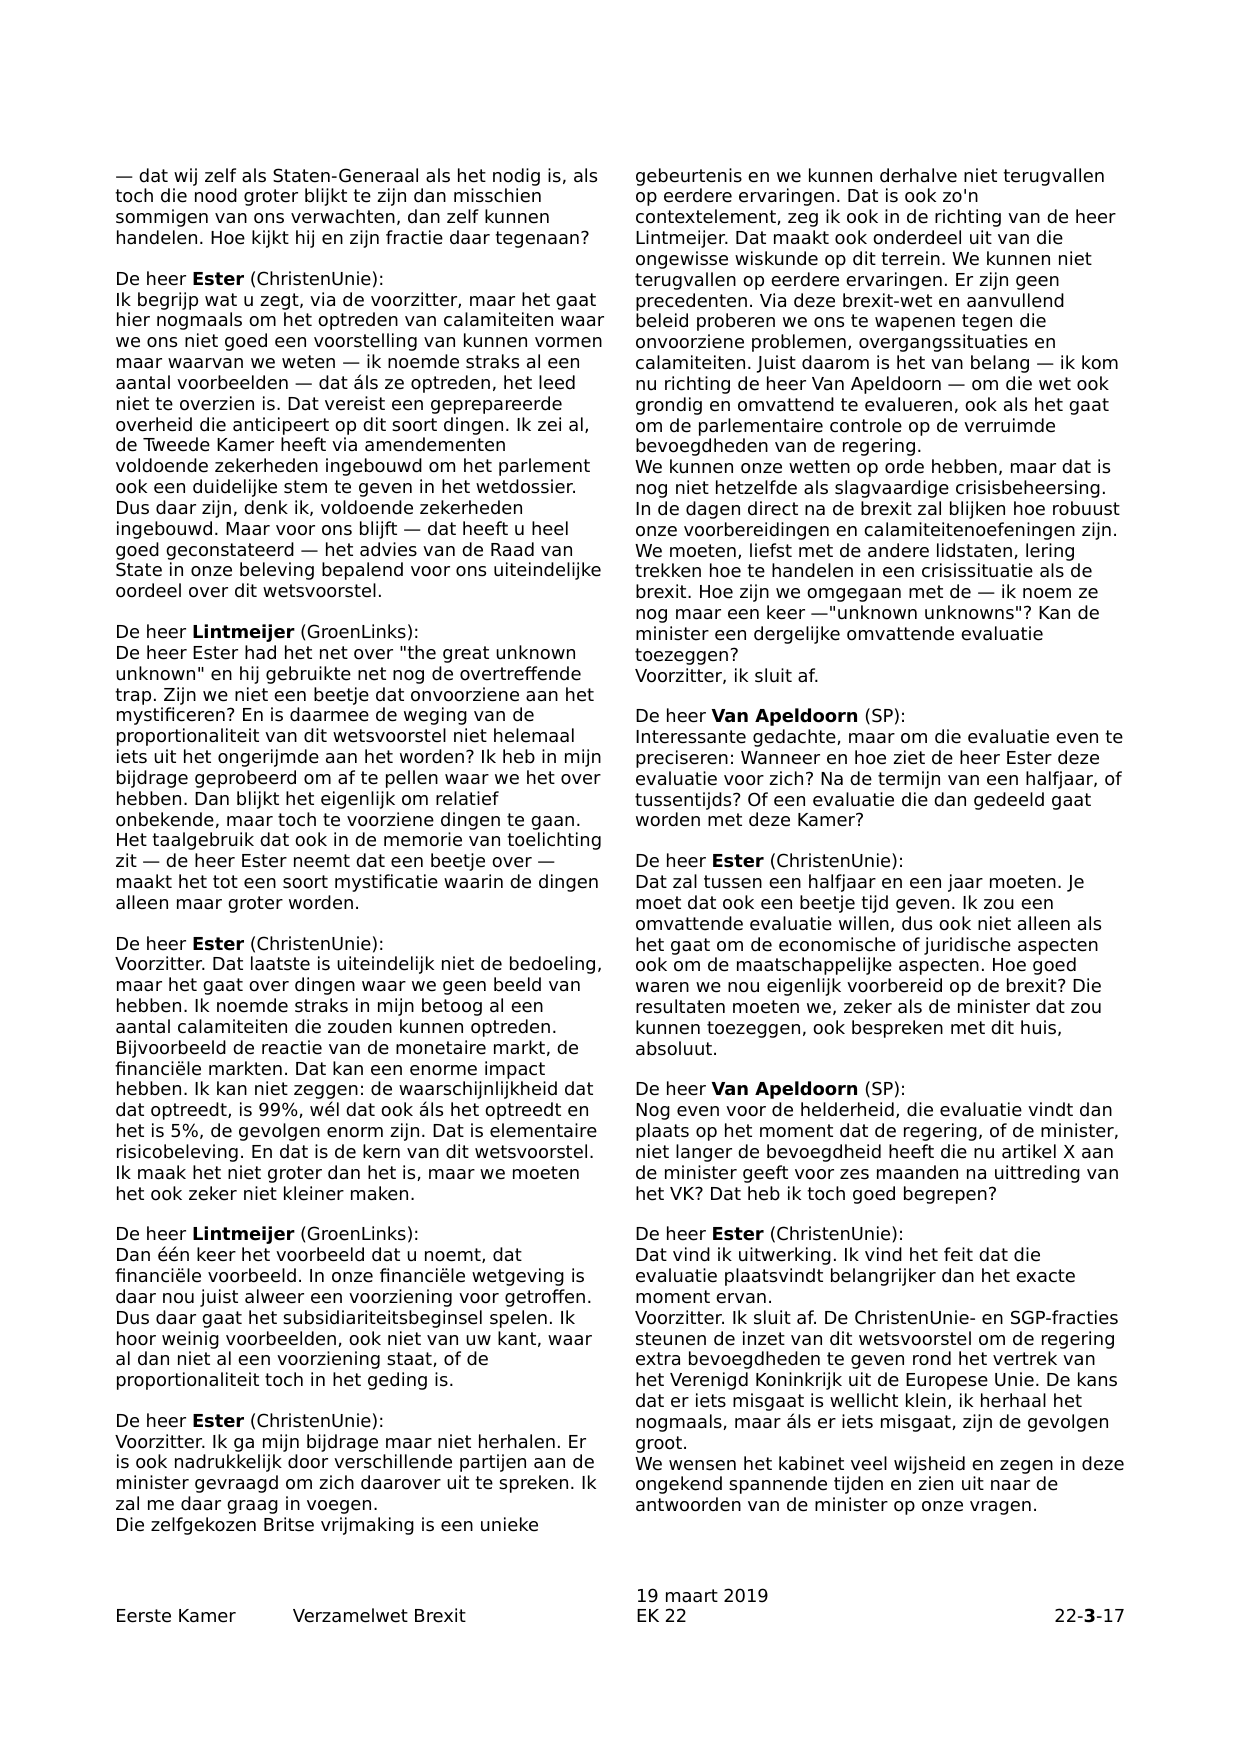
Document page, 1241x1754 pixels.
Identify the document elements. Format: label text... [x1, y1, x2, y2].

text Dat zal tussen een halfjaar en een jaar moeten. Je moet dat ook een beetje tijd geven. Ik zou een omvattende evaluatie willen, dus ook niet alleen als het gaat om de economische of juridische aspecten ook om de maatschappelijke aspecten. Hoe goed waren we nou eigenlijk voorbereid op de brexit? Die resultaten moeten we, zeker als de minister dat zou kunnen toezeggen, ook bespreken met dit huis, absoluut. [635, 872, 1125, 1059]
text De heer Ester (ChristenUnie): [635, 851, 1125, 872]
text Voorzitter. Ik sluit af. De ChristenUnie- en SGP-fracties steunen de inzet van dit wetsvoorstel om de regering extra bevoegdheden te geven rond het vertrek van het Verenigd Koninkrijk uit de Europese Unie. De kans dat er iets misgaat is wellicht klein, ik herhaal het nogmaals, maar áls er iets misgaat, zijn de gevolgen groot. [635, 1307, 1125, 1453]
text De heer Ester had het net over "the great unknown unknown" en hij gebruikte net nog de overtreffende trap. Zijn we niet een beetje dat onvoorziene aan het mystificeren? En is daarmee de weging van de proportionaliteit van dit wetsvoorstel niet helemaal iets uit het ongerijmde aan het worden? Ik heb in mijn bijdrage geprobeerd om af te pellen waar we het over hebben. Dan blijkt het eigenlijk om relatief onbekende, maar toch te voorziene dingen te gaan. Het taalgebruik dat ook in de memorie van toelichting zit — de heer Ester neemt dat een beetje over — maakt het tot een soort mystificatie waarin de dingen alleen maar groter worden. [115, 643, 605, 913]
text Dan één keer het voorbeeld dat u noemt, dat financiële voorbeeld. In onze financiële wetgeving is daar nou juist alweer een voorziening voor getroffen. Dus daar gaat het subsidiariteitsbeginsel spelen. Ik hoor weinig voorbeelden, ook niet van uw kant, waar al dan niet al een voorziening staat, of de proportionaliteit toch in het geding is. [115, 1245, 605, 1391]
text De heer Ester (ChristenUnie): [115, 269, 605, 289]
text De heer Lintmeijer (GroenLinks): [115, 622, 605, 643]
text Voorzitter, ik sluit af. [635, 665, 1125, 686]
text gebeurtenis en we kunnen derhalve niet terugvallen op eerdere ervaringen. Dat is ook zo'n contextelement, zeg ik ook in de richting van de heer Lintmeijer. Dat maakt ook onderdeel uit van die ongewisse wiskunde op dit terrein. We kunnen niet terugvallen op eerdere ervaringen. Er zijn geen precedenten. Via deze brexit-wet en aanvullend beleid proberen we ons te wapenen tegen die onvoorziene problemen, overgangssituaties en calamiteiten. Juist daarom is het van belang — ik kom nu richting de heer Van Apeldoorn — om die wet ook grondig en omvattend te evalueren, ook als het gaat om de parlementaire controle op de verruimde bevoegdheden van de regering. [635, 165, 1125, 457]
text Dat vind ik uitwerking. Ik vind het feit dat die evaluatie plaatsvindt belangrijker dan het exacte moment ervan. [635, 1245, 1125, 1307]
text De heer Lintmeijer (GroenLinks): [115, 1224, 605, 1245]
text Voorzitter. Dat laatste is uiteindelijk niet de bedoeling, maar het gaat over dingen waar we geen beeld van hebben. Ik noemde straks in mijn betoog al een aantal calamiteiten die zouden kunnen optreden. Bijvoorbeeld de reactie van de monetaire markt, de financiële markten. Dat kan een enorme impact hebben. Ik kan niet zeggen: de waarschijnlijkheid dat dat optreedt, is 99%, wél dat ook áls het optreedt en het is 5%, de gevolgen enorm zijn. Dat is elementaire risicobeleving. En dat is de kern van dit wetsvoorstel. Ik maak het niet groter dan het is, maar we moeten het ook zeker niet kleiner maken. [115, 954, 605, 1204]
text De heer Van Apeldoorn (SP): [635, 706, 1125, 727]
text We kunnen onze wetten op orde hebben, maar dat is nog niet hetzelfde als slagvaardige crisisbeheersing. In de dagen direct na de brexit zal blijken hoe robuust onze voorbereidingen en calamiteitenoefeningen zijn. We moeten, liefst met de andere lidstaten, lering trekken hoe te handelen in een crisissituatie als de brexit. Hoe zijn we omgegaan met de — ik noem ze nog maar een keer —"unknown unknowns"? Kan de minister een dergelijke omvattende evaluatie toezeggen? [635, 457, 1125, 665]
text Ik begrijp wat u zegt, via de voorzitter, maar het gaat hier nogmaals om het optreden van calamiteiten waar we ons niet goed een voorstelling van kunnen vormen maar waarvan we weten — ik noemde straks al een aantal voorbeelden — dat áls ze optreden, het leed niet te overzien is. Dat vereist een geprepareerde overheid die anticipeert op dit soort dingen. Ik zei al, de Tweede Kamer heeft via amendementen voldoende zekerheden ingebouwd om het parlement ook een duidelijke stem te geven in het wetdossier. Dus daar zijn, denk ik, voldoende zekerheden ingebouwd. Maar voor ons blijft — dat heeft u heel goed geconstateerd — het advies van de Raad van State in onze beleving bepalend voor ons uiteindelijke oordeel over dit wetsvoorstel. [115, 289, 605, 602]
text De heer Ester (ChristenUnie): [115, 933, 605, 954]
text Die zelfgekozen Britse vrijmaking is een unieke [115, 1515, 605, 1536]
text We wensen het kabinet veel wijsheid en zegen in deze ongekend spannende tijden en zien uit naar de antwoorden van de minister op onze vragen. [635, 1453, 1125, 1516]
text Nog even voor de helderheid, die evaluatie vindt dan plaats op het moment dat de regering, of de minister, niet langer de bevoegdheid heeft die nu artikel X aan de minister geeft voor zes maanden na uittreding van het VK? Dat heb ik toch goed begrepen? [635, 1100, 1125, 1204]
text De heer Ester (ChristenUnie): [635, 1224, 1125, 1245]
text — dat wij zelf als Staten-Generaal als het nodig is, als toch die nood groter blijkt te zijn dan misschien sommigen van ons verwachten, dan zelf kunnen handelen. Hoe kijkt hij en zijn fractie daar tegenaan? [115, 165, 605, 249]
text Interessante gedachte, maar om die evaluatie even te preciseren: Wanneer en hoe ziet de heer Ester deze evaluatie voor zich? Na de termijn van een halfjaar, of tussentijds? Of een evaluatie die dan gedeeld gaat worden met deze Kamer? [635, 727, 1125, 831]
text Voorzitter. Ik ga mijn bijdrage maar niet herhalen. Er is ook nadrukkelijk door verschillende partijen aan de minister gevraagd om zich daarover uit te spreken. Ik zal me daar graag in voegen. [115, 1431, 605, 1515]
text De heer Ester (ChristenUnie): [115, 1411, 605, 1431]
text De heer Van Apeldoorn (SP): [635, 1079, 1125, 1100]
